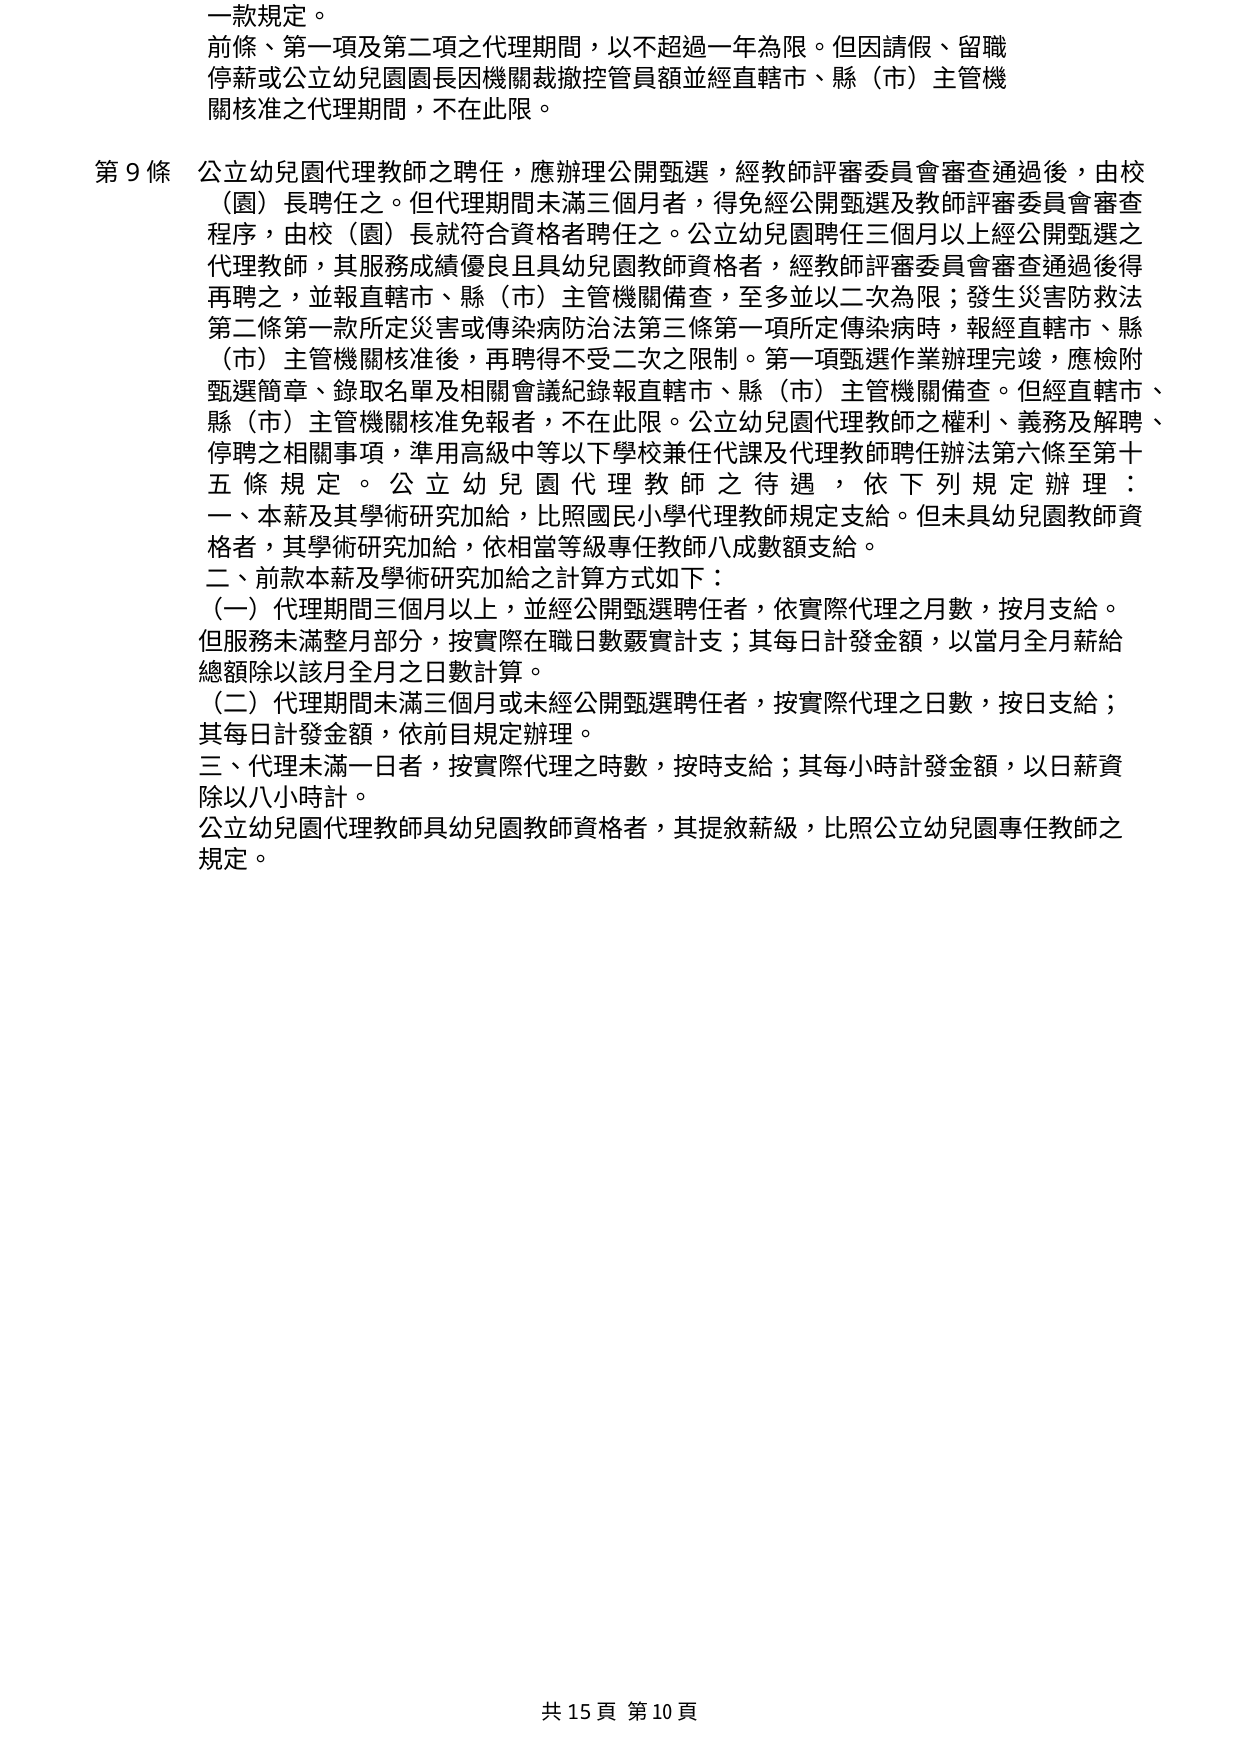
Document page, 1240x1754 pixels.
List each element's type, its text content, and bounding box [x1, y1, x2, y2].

text 一款規定。 前條、第一項及第二項之代理期間，以不超過一年為限。但因請假、留職 停薪或公立幼兒園園長因機關裁撤控管員額並經直轄市、縣（市）主管機 關核准之代理期間，不在此限。 [103, 0, 1145, 125]
text （一）代理期間三個月以上，並經公開甄選聘任者，依實際代理之月數，按月支給。但服務未滿整月部分，按實際在職日數覈實計支；其每日計發金額，以當月全月薪給總額除以該月全月之日數計算。 [198, 594, 1145, 688]
text 三、代理未滿一日者，按實際代理之時數，按時支給；其每小時計發金額，以日薪資除以八小時計。 [198, 750, 1145, 813]
text 二、前款本薪及學術研究加給之計算方式如下： [105, 563, 1145, 594]
text 第9條 公立幼兒園代理教師之聘任，應辦理公開甄選，經教師評審委員會審查通過後，由校（園）長聘任之。但代理期間未滿三個月者，得免經公開甄選及教師評審委員會審查程序，由校（園）長就符合資格者聘任之。公立幼兒園聘任三個月以上經公開甄選之代理教師，其服務成績優良且具幼兒園教師資格者，經教師評審委員會審查通過後得再聘之，並報直轄市、縣（市）主管機關備查，至多並以二次為限；發生災害防救法第二條第一款所定災害或傳染病防治法第三條第一項所定傳染病時，報經直轄市、縣（市）主管機關核准後，再聘得不受二次之限制。第一項甄選作業辦理完竣，應檢附甄選簡章、錄取名單及相關會議紀錄報直轄市、縣（市）主管機關備查。但經直轄市、縣（市）主管機關核准免報者，不在此限。公立幼兒園代理教師之權利、義務及解聘、停聘之相關事項，準用高級中等以下學校兼任代課及代理教師聘任辦法第六條至第十五條規定。公立幼兒園代理教師之待遇，依下列規定辦理： 一、本薪及其學術研究加給，比照國民小學代理教師規定支給。但未具幼兒園教師資格者，其學術研究加給，依相當等級專任教師八成數額支給。 [94, 156, 1145, 563]
text 公立幼兒園代理教師具幼兒園教師資格者，其提敘薪級，比照公立幼兒園專任教師之規定。 [198, 813, 1145, 875]
text （二）代理期間未滿三個月或未經公開甄選聘任者，按實際代理之日數，按日支給；其每日計發金額，依前目規定辦理。 [198, 688, 1145, 750]
